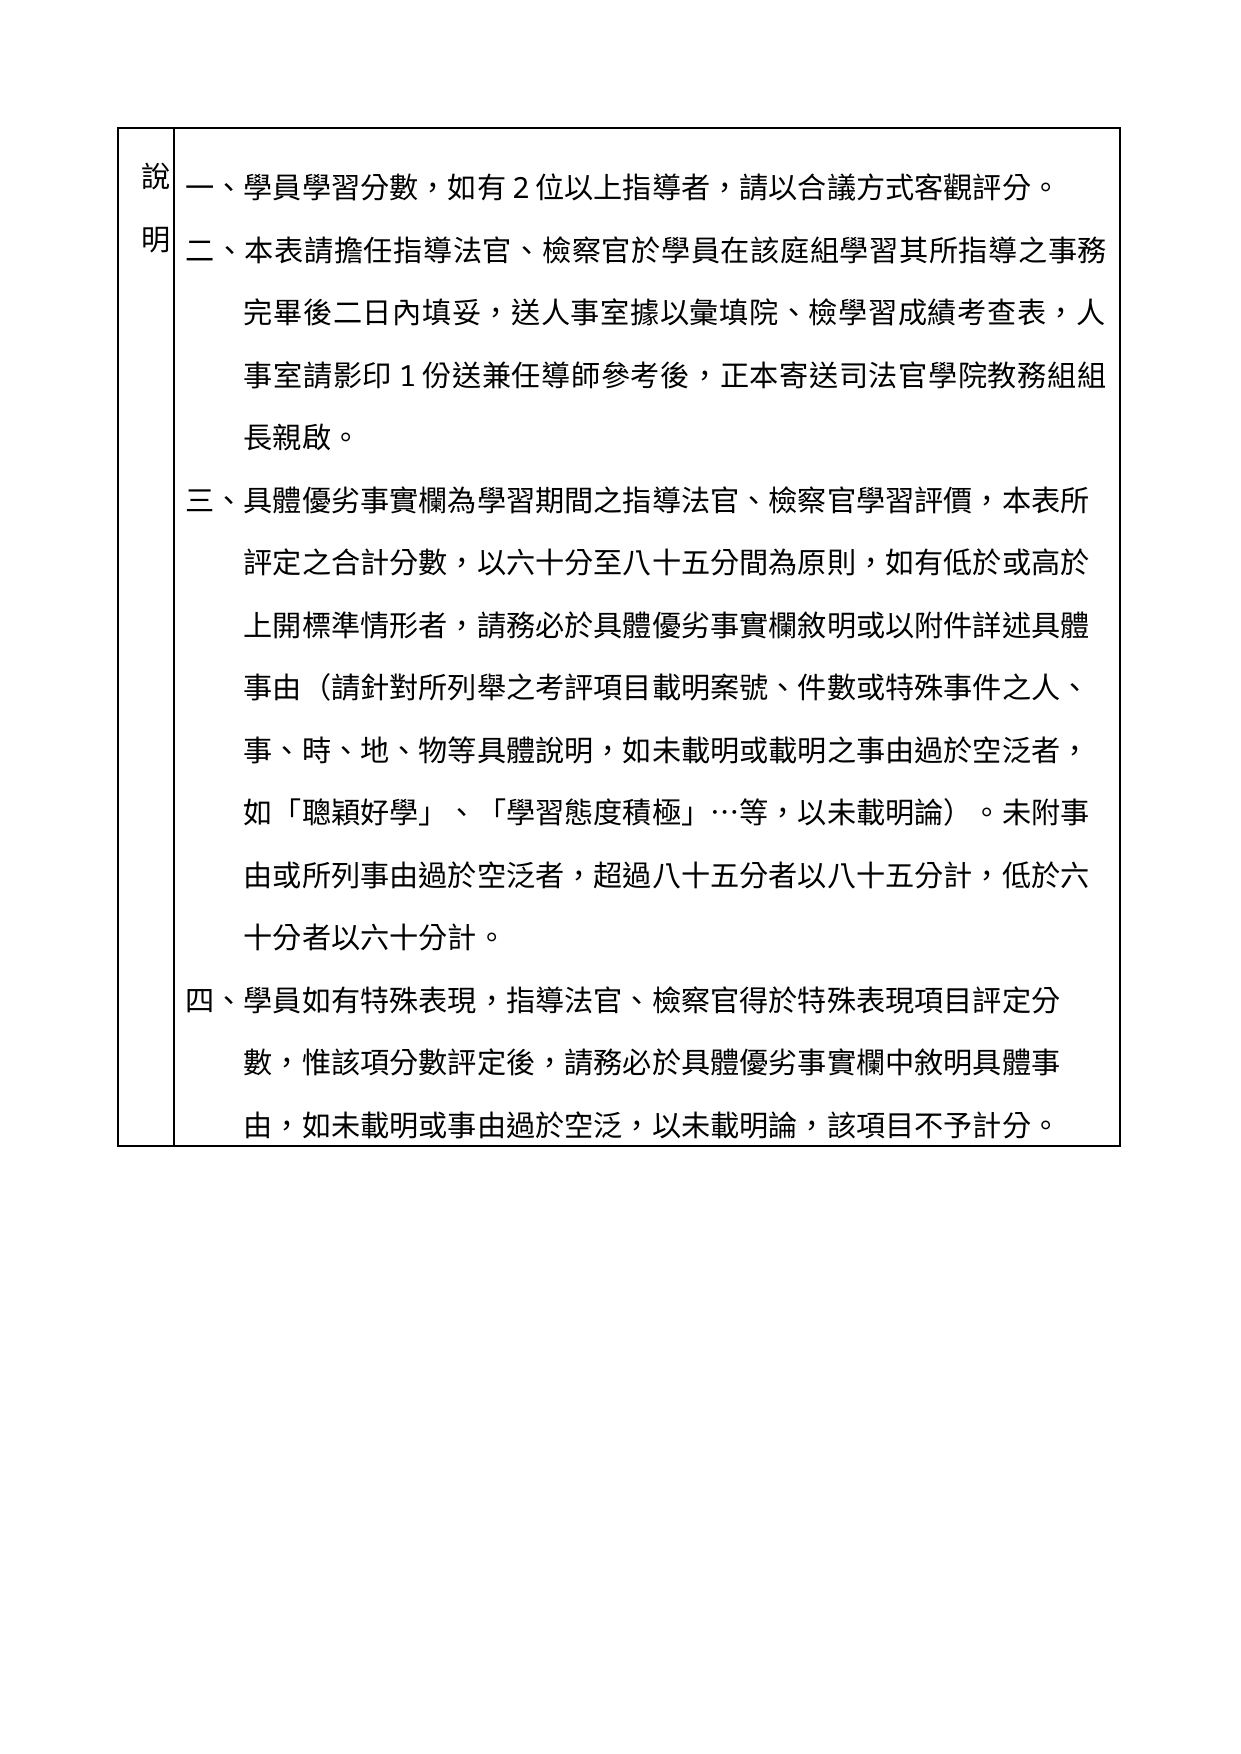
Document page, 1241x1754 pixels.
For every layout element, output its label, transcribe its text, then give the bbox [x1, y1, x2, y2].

table_cell 一、學員學習分數，如有2位以上指導者，請以合議方式客觀評分。 二、本表請擔任指導法官、檢察官於學員在該庭組學習其所指導之事務完畢後二日內填妥，送人事室據以彙填院、檢學習成績考查表，人事室請影印1份送兼任導師參考後，正本寄送司法官學院教務組組長親啟。 三、具體優劣事實欄為學習期間之指導法官、檢察官學習評價，本表所評定之合計分數，以六十分至八十五分間為原則，如有低於或高於上開標準情形者，請務必於具體優劣事實欄敘明或以附件詳述具體事由（請針對所列舉之考評項目載明案號、件數或特殊事件之人、事、時、地、物等具體說明，如未載明或載明之事由過於空泛者，如「聰穎好學」、「學習態度積極」…等，以未載明論）。未附事由或所列事由過於空泛者，超過八十五分者以八十五分計，低於六十分者以六十分計。 四、學員如有特殊表現，指導法官、檢察官得於特殊表現項目評定分數，惟該項分數評定後，請務必於具體優劣事實欄中敘明具體事由，如未載明或事由過於空泛，以未載明論，該項目不予計分。 [175, 129, 1119, 1144]
table_cell 說明 [119, 129, 173, 1144]
